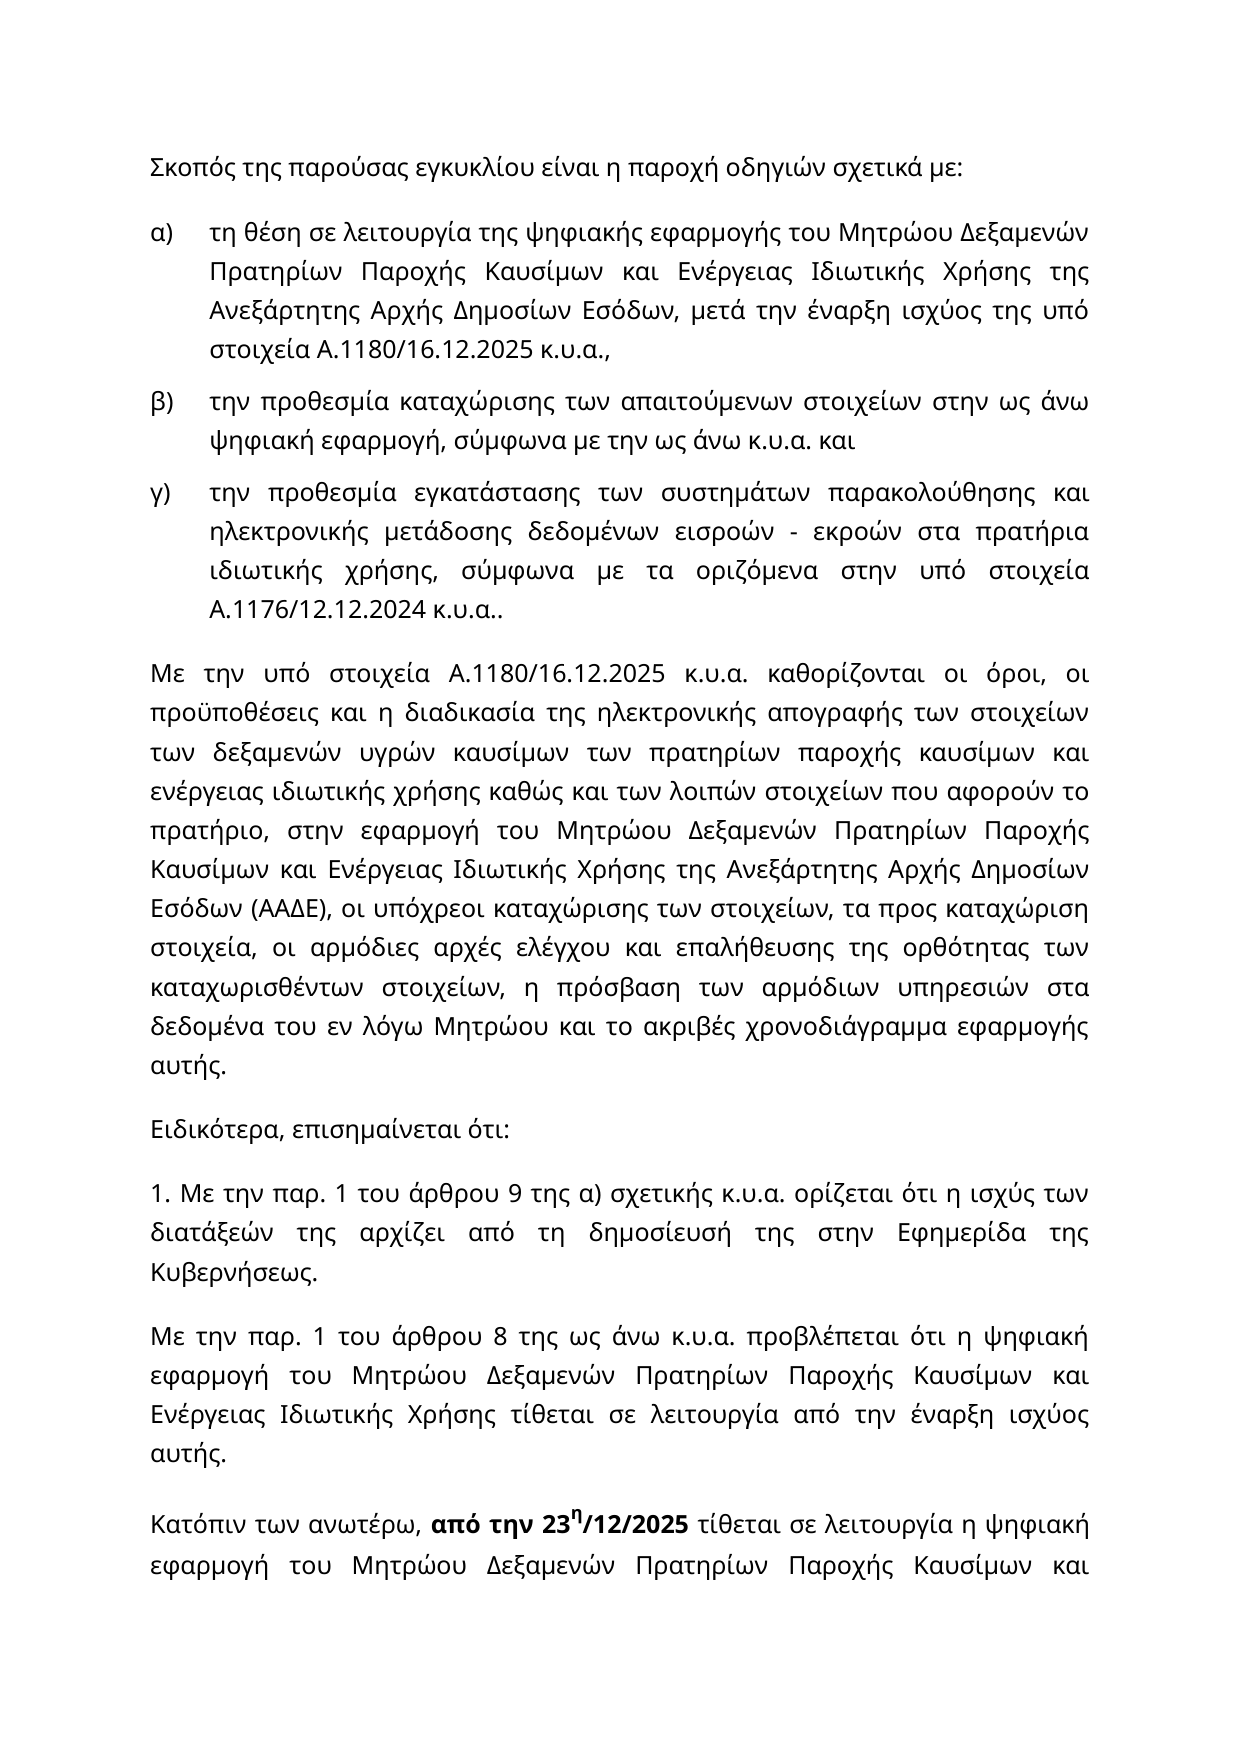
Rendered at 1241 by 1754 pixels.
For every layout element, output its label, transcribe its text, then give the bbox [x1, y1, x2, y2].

text Κατόπιν των ανωτέρω, από την 23η/12/2025 τίθεται σε λειτουργία η ψηφιακή εφαρμογή του Μητρώου Δεξαμενών Πρατηρίων Παροχής Καυσίμων και Ενέργειας Ιδιωτικής Χρήσης και αρχίζει η τρίμηνη προθεσμία, σύμφωνα με την παρ. 2 του άρθρου 8 της ίδιας κ.υ.α., για την καταχώριση των στοιχείων της παρ. 1 του άρθρου 4 της ως άνω κ.υ.α., από τους υπόχρεους της παρ. 1 του άρθρου 3 αυτής, η οποία λήγει στις 23/03/2026. [150, 1500, 1090, 1582]
text Με την υπό στοιχεία Α.1180/16.12.2025 κ.υ.α. καθορίζονται οι όροι, οι προϋποθέσεις και η διαδικασία της ηλεκτρονικής απογραφής των στοιχείων των δεξαμενών υγρών καυσίμων των πρατηρίων παροχής καυσίμων και ενέργειας ιδιωτικής χρήσης καθώς και των λοιπών στοιχείων που αφορούν το πρατήριο, στην εφαρμογή του Μητρώου Δεξαμενών Πρατηρίων Παροχής Καυσίμων και Ενέργειας Ιδιωτικής Χρήσης της Ανεξάρτητης Αρχής Δημοσίων Εσόδων (ΑΑΔΕ), οι υπόχρεοι καταχώρισης των στοιχείων, τα προς καταχώριση στοιχεία, οι αρμόδιες αρχές ελέγχου και επαλήθευσης της ορθότητας των καταχωρισθέντων στοιχείων, η πρόσβαση των αρμόδιων υπηρεσιών στα δεδομένα του εν λόγω Μητρώου και το ακριβές χρονοδιάγραμμα εφαρμογής αυτής. [150, 656, 1090, 1082]
text 1. Με την παρ. 1 του άρθρου 9 της α) σχετικής κ.υ.α. ορίζεται ότι η ισχύς των διατάξεών της αρχίζει από τη δημοσίευσή της στην Εφημερίδα της Κυβερνήσεως. [150, 1176, 1090, 1288]
text Με την παρ. 1 του άρθρου 8 της ως άνω κ.υ.α. προβλέπεται ότι η ψηφιακή εφαρμογή του Μητρώου Δεξαμενών Πρατηρίων Παροχής Καυσίμων και Ενέργειας Ιδιωτικής Χρήσης τίθεται σε λειτουργία από την έναρξη ισχύος αυτής. [150, 1318, 1090, 1470]
list β) την προθεσμία καταχώρισης των απαιτούμενων στοιχείων στην ως άνω ψηφιακή εφαρμογή, σύμφωνα με την ως άνω κ.υ.α. και [150, 383, 1090, 457]
list α) τη θέση σε λειτουργία της ψηφιακής εφαρμογής του Μητρώου Δεξαμενών Πρατηρίων Παροχής Καυσίμων και Ενέργειας Ιδιωτικής Χρήσης της Ανεξάρτητης Αρχής Δημοσίων Εσόδων, μετά την έναρξη ισχύος της υπό στοιχεία Α.1180/16.12.2025 κ.υ.α., [150, 214, 1090, 366]
text Ειδικότερα, επισημαίνεται ότι: [150, 1112, 1090, 1146]
text Σκοπός της παρούσας εγκυκλίου είναι η παροχή οδηγιών σχετικά με: [150, 150, 1090, 184]
list γ) την προθεσμία εγκατάστασης των συστημάτων παρακολούθησης και ηλεκτρονικής μετάδοσης δεδομένων εισροών - εκροών στα πρατήρια ιδιωτικής χρήσης, σύμφωνα με τα οριζόμενα στην υπό στοιχεία Α.1176/12.12.2024 κ.υ.α.. [150, 474, 1090, 626]
